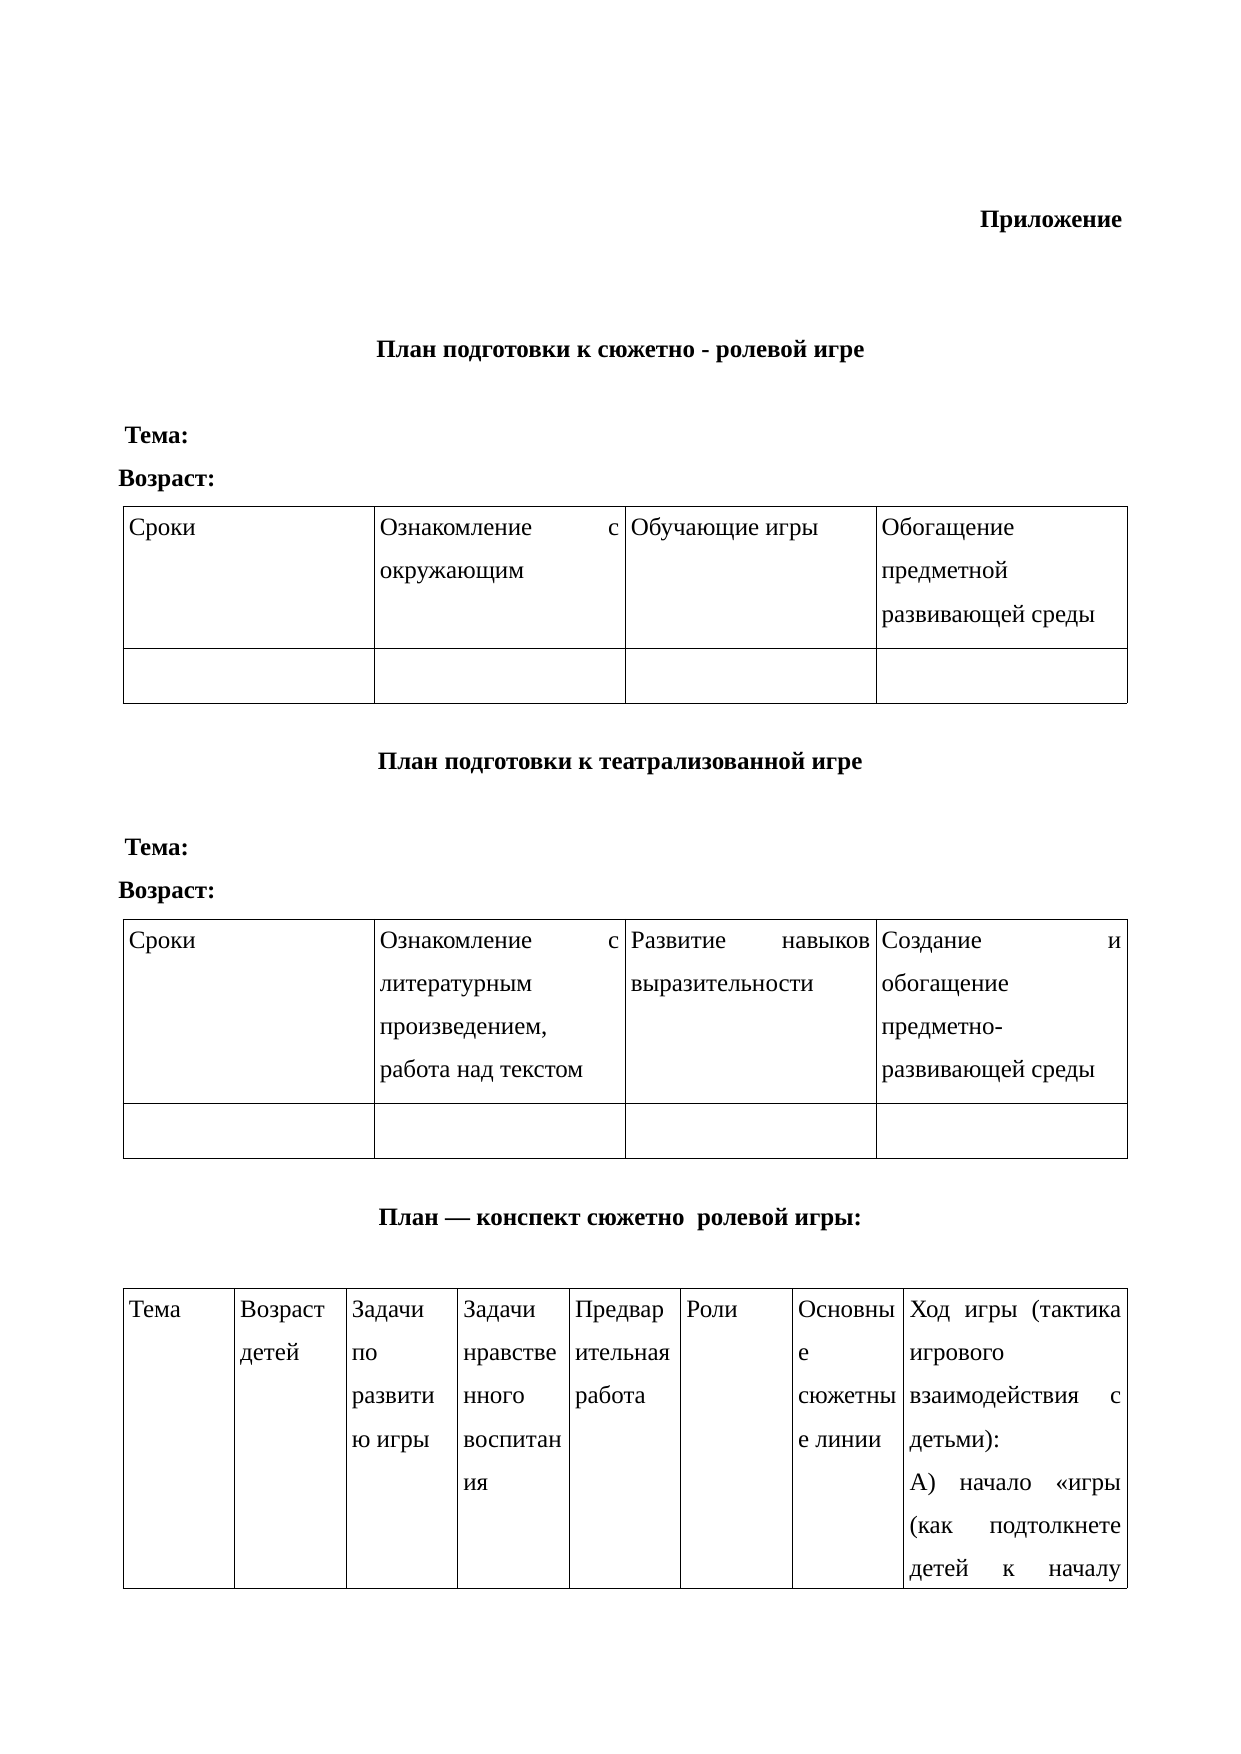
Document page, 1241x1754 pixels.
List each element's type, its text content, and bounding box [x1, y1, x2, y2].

table_header Основные сюжетные линии [793, 1289, 903, 1588]
table_cell [375, 1104, 625, 1158]
table_header Создание и обогащение предметно-развивающей среды [877, 920, 1127, 1103]
table_cell [124, 1104, 374, 1158]
table_header Задачи нравственного воспитания [458, 1289, 569, 1588]
table_cell [124, 649, 374, 702]
text План подготовки к театрализованной игре [118, 746, 1122, 775]
table_cell [877, 1104, 1127, 1158]
text Тема: [118, 420, 1122, 449]
table_header Развитие навыков выразительности [626, 920, 876, 1103]
table_cell [626, 649, 876, 702]
table_cell [626, 1104, 876, 1158]
table_cell [375, 649, 625, 702]
table_header Обогащение предметной развивающей среды [877, 507, 1127, 647]
table_cell [877, 649, 1127, 702]
text Тема: [118, 832, 1122, 861]
table_header Задачи по развитию игры [347, 1289, 457, 1588]
table_header Сроки [124, 920, 374, 1103]
table_header Ход игры (тактика игрового взаимодействия с детьми): А) начало «игры (как подтолкнете детей к началу [904, 1289, 1127, 1588]
table_header Предварительная работа [570, 1289, 680, 1588]
text План подготовки к сюжетно - ролевой игре [118, 334, 1122, 362]
table_header Ознакомление с окружающим [375, 507, 625, 647]
table_header Тема [124, 1289, 234, 1588]
table_header Возраст детей [235, 1289, 346, 1588]
table_header Сроки [124, 507, 374, 647]
text Приложение [118, 204, 1122, 233]
text Возраст: [118, 876, 1122, 904]
table_header Обучающие игры [626, 507, 876, 647]
table_header Роли [681, 1289, 792, 1588]
text План — конспект сюжетно ролевой игры: [118, 1202, 1122, 1231]
text Возраст: [118, 463, 1122, 492]
table_header Ознакомление с литературным произведением, работа над текстом [375, 920, 625, 1103]
